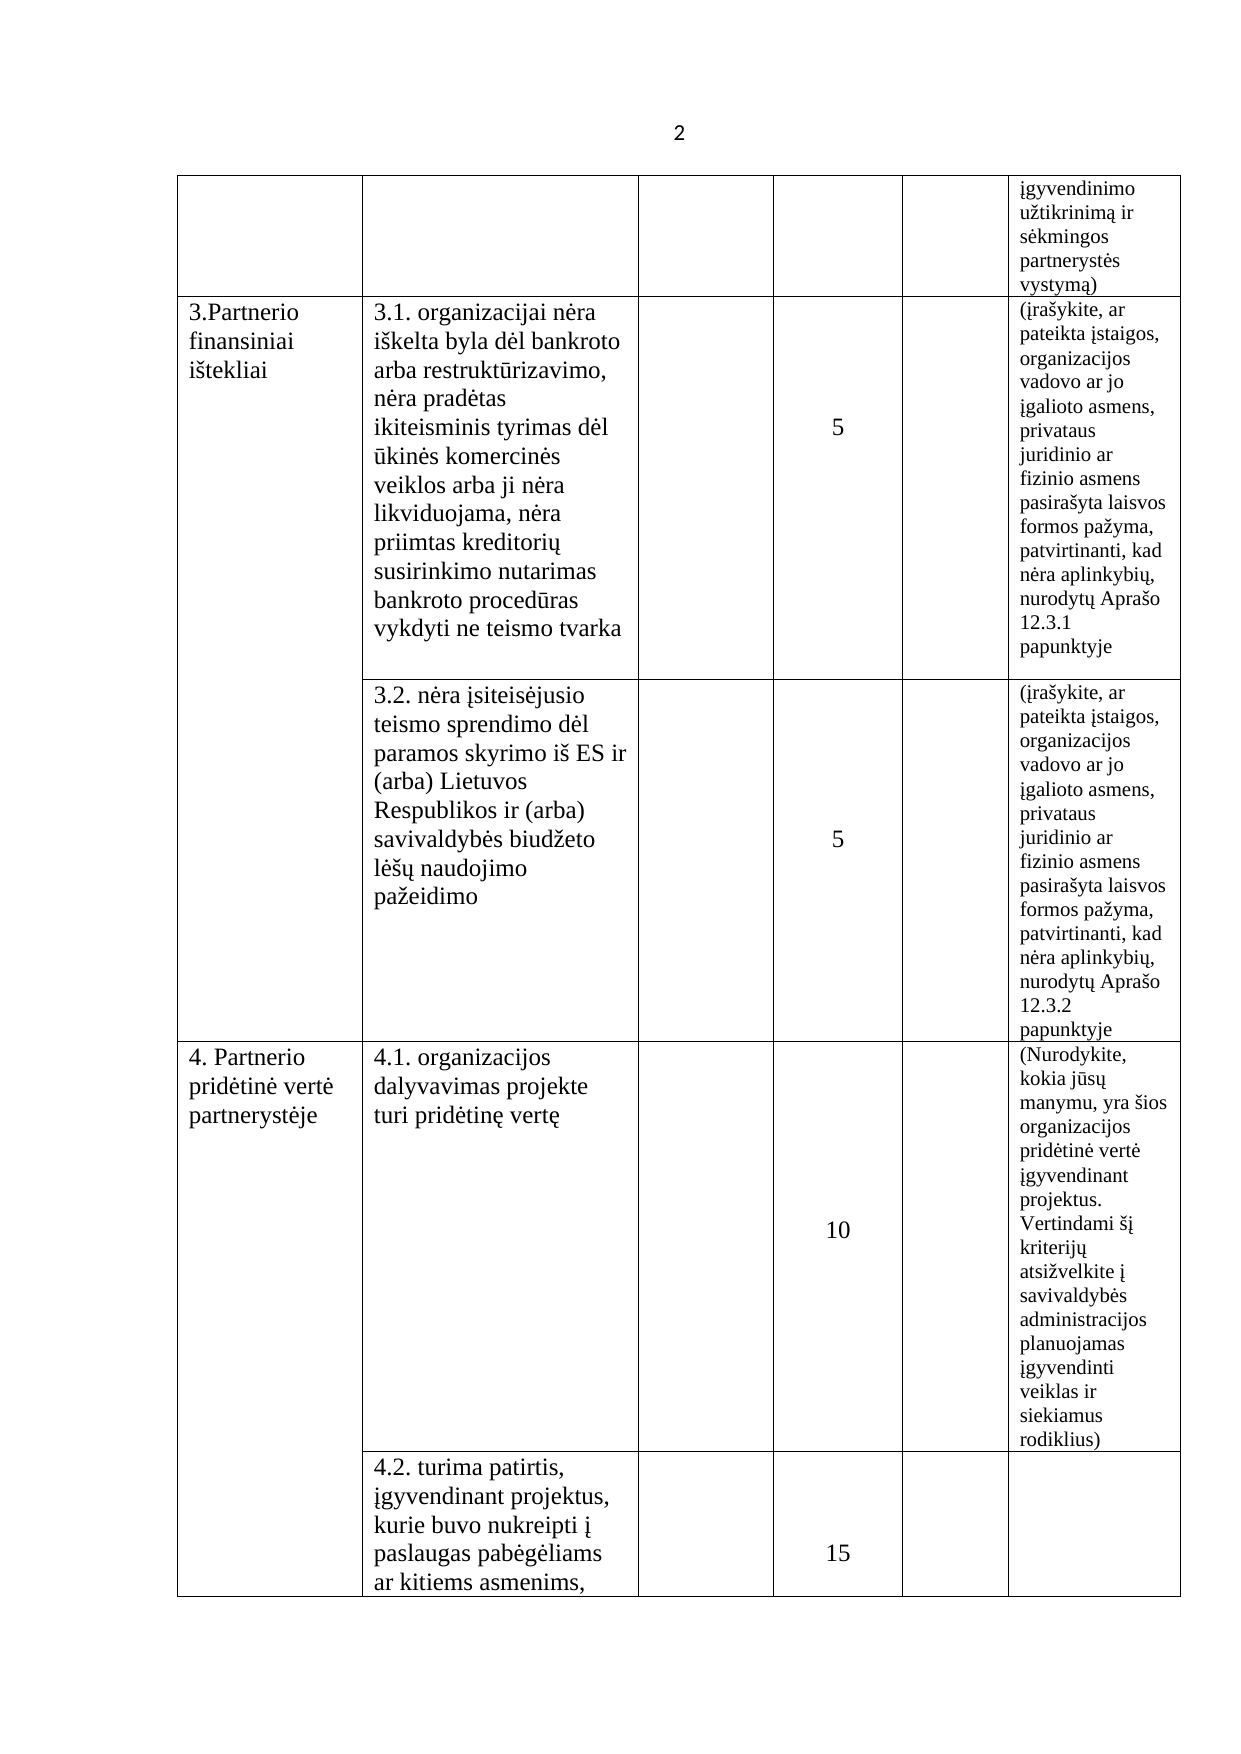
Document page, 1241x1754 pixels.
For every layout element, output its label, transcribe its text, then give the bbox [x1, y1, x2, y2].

table_cell [178, 176, 362, 296]
table_cell 15 [774, 1452, 902, 1596]
table_cell [639, 1042, 773, 1451]
table_cell (įrašykite, ar pateikta įstaigos, organizacijos vadovo ar jo įgalioto asmens, privataus juridinio ar fizinio asmens pasirašyta laisvos formos pažyma, patvirtinanti, kad nėra aplinkybių, nurodytų Aprašo 12.3.2 papunktyje [1009, 680, 1180, 1041]
table_cell 5 [774, 680, 902, 1041]
table_cell 5 [774, 297, 902, 679]
table_cell (Nurodykite, kokia jūsų manymu, yra šios organizacijos pridėtinė vertė įgyvendinant projektus. Vertindami šį kriterijų atsižvelkite į savivaldybės administracijos planuojamas įgyvendinti veiklas ir siekiamus rodiklius) [1009, 1042, 1180, 1451]
table_cell [639, 1452, 773, 1596]
table_cell [639, 680, 773, 1041]
table_cell [903, 680, 1008, 1041]
table_cell 4.1. organizacijos dalyvavimas projekte turi pridėtinę vertę [363, 1042, 638, 1451]
table_cell [639, 297, 773, 679]
table_cell [903, 176, 1008, 296]
table_cell [903, 1452, 1008, 1596]
table_cell 10 [774, 1042, 902, 1451]
table_cell 4. Partnerio pridėtinė vertė partnerystėje [178, 1042, 362, 1596]
table_cell [363, 176, 638, 296]
table_cell [1009, 1452, 1180, 1596]
table_cell 4.2. turima patirtis, įgyvendinant projektus, kurie buvo nukreipti į paslaugas pabėgėliams ar kitiems asmenims, [363, 1452, 638, 1596]
table_cell [903, 1042, 1008, 1451]
table_cell (įrašykite, ar pateikta įstaigos, organizacijos vadovo ar jo įgalioto asmens, privataus juridinio ar fizinio asmens pasirašyta laisvos formos pažyma, patvirtinanti, kad nėra aplinkybių, nurodytų Aprašo 12.3.1 papunktyje [1009, 297, 1180, 679]
table_cell 3.1. organizacijai nėra iškelta byla dėl bankroto arba restruktūrizavimo, nėra pradėtas ikiteisminis tyrimas dėl ūkinės komercinės veiklos arba ji nėra likviduojama, nėra priimtas kreditorių susirinkimo nutarimas bankroto procedūras vykdyti ne teismo tvarka [363, 297, 638, 679]
table_cell 3.Partnerio finansiniai ištekliai [178, 297, 362, 1041]
table_cell įgyvendinimo užtikrinimą ir sėkmingos partnerystės vystymą) [1009, 176, 1180, 296]
table_cell [774, 176, 902, 296]
table_cell [903, 297, 1008, 679]
table_cell 3.2. nėra įsiteisėjusio teismo sprendimo dėl paramos skyrimo iš ES ir (arba) Lietuvos Respublikos ir (arba) savivaldybės biudžeto lėšų naudojimo pažeidimo [363, 680, 638, 1041]
table_cell [639, 176, 773, 296]
